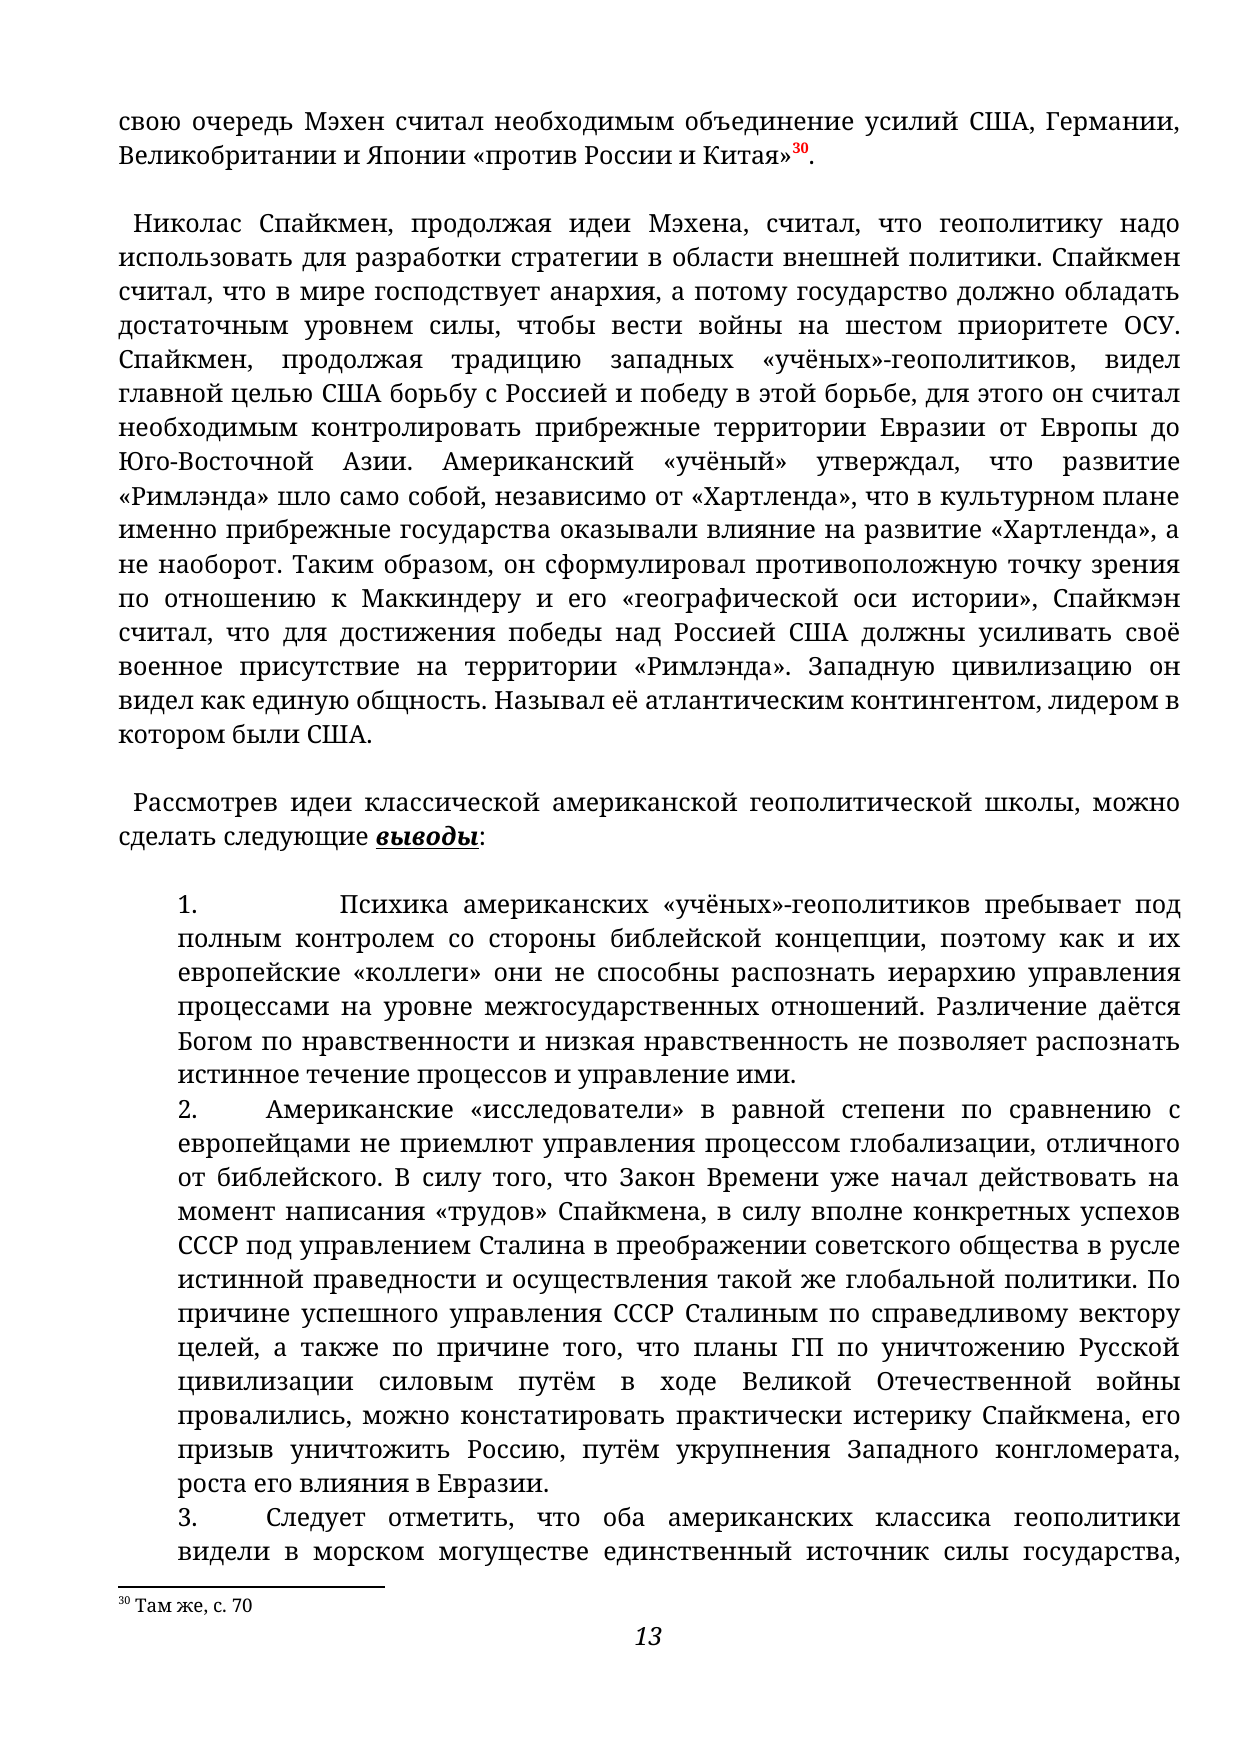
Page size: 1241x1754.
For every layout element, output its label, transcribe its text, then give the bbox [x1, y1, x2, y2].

text свою очередь Мэхен считал необходимым объединение усилий США, Германии, Великобритании и Японии «против России и Китая». [118, 103, 1181, 172]
text 3. Следует отметить, что оба американских классика геополитики видели в морском могуществе единственный источник силы государства, [177, 1500, 1181, 1568]
text 1. Психика американских «учёных»-геополитиков пребывает под полным контролем со стороны библейской концепции, поэтому как и их европейские «коллеги» они не способны распознать иерархию управления процессами на уровне межгосударственных отношений. Различение даётся Богом по нравственности и низкая нравственность не позволяет распознать истинное течение процессов и управление ими. [177, 887, 1181, 1091]
text 2. Американские «исследователи» в равной степени по сравнению с европейцами не приемлют управления процессом глобализации, отличного от библейского. В силу того, что Закон Времени уже начал действовать на момент написания «трудов» Спайкмена, в силу вполне конкретных успехов СССР под управлением Сталина в преображении советского общества в русле истинной праведности и осуществления такой же глобальной политики. По причине успешного управления СССР Сталиным по справедливому вектору целей, а также по причине того, что планы ГП по уничтожению Русской цивилизации силовым путём в ходе Великой Отечественной войны провалились, можно констатировать практически истерику Спайкмена, его призыв уничтожить Россию, путём укрупнения Западного конгломерата, роста его влияния в Евразии. [177, 1091, 1181, 1500]
text Рассмотрев идеи классической американской геополитической школы, можно сделать следующие выводы: [118, 785, 1181, 853]
text Николас Спайкмен, продолжая идеи Мэхена, считал, что геополитику надо использовать для разработки стратегии в области внешней политики. Спайкмен считал, что в мире господствует анархия, а потому государство должно обладать достаточным уровнем силы, чтобы вести войны на шестом приоритете ОСУ. Спайкмен, продолжая традицию западных «учёных»-геополитиков, видел главной целью США борьбу с Россией и победу в этой борьбе, для этого он считал необходимым контролировать прибрежные территории Евразии от Европы до Юго-Восточной Азии. Американский «учёный» утверждал, что развитие «Римлэнда» шло само собой, независимо от «Хартленда», что в культурном плане именно прибрежные государства оказывали влияние на развитие «Хартленда», а не наоборот. Таким образом, он сформулировал противоположную точку зрения по отношению к Маккиндеру и его «географической оси истории», Спайкмэн считал, что для достижения победы над Россией США должны усиливать своё военное присутствие на территории «Римлэнда». Западную цивилизацию он видел как единую общность. Называл её атлантическим контингентом, лидером в котором были США. [118, 206, 1181, 751]
text Там же, с. 70 [118, 1593, 1181, 1618]
